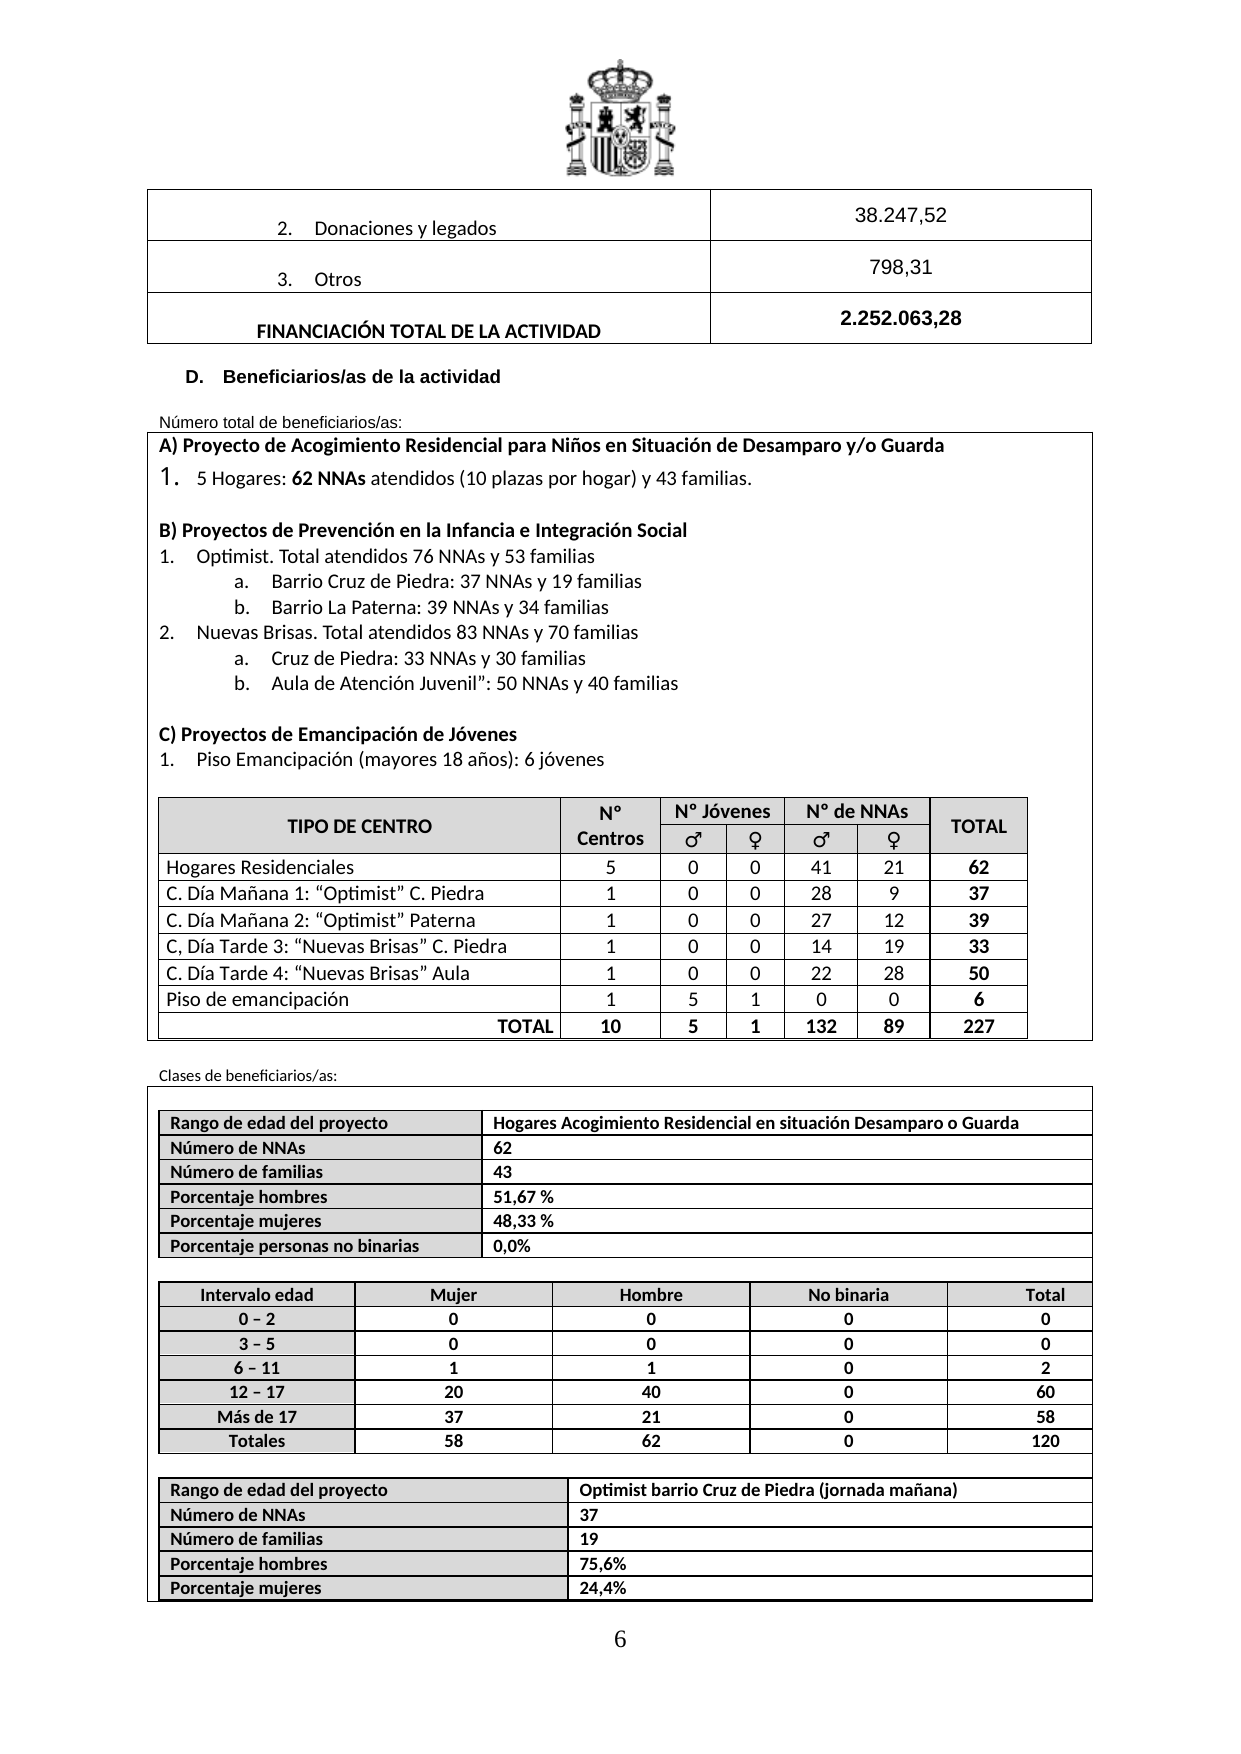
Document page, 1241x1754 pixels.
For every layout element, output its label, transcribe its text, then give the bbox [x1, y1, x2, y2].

table_cell 5 [561, 854, 660, 879]
table_cell 50 [931, 960, 1027, 985]
table_cell 0 [751, 1356, 947, 1379]
table_cell 1 [561, 907, 660, 932]
table_cell 0 [553, 1307, 749, 1330]
table_header Optimist barrio Cruz de Piedra (jornada mañana) [569, 1479, 1092, 1501]
table_cell 0 [727, 881, 784, 906]
table_cell 0 [661, 907, 726, 932]
table_cell 1 [553, 1356, 749, 1379]
table_header Mujer [356, 1283, 552, 1306]
table_cell 798,31 [711, 241, 1091, 292]
table_cell 0 [751, 1381, 947, 1403]
table_cell 0 [727, 960, 784, 985]
table_cell 1 [727, 986, 784, 1012]
table_cell 5 [661, 1013, 726, 1038]
list Beneficiarios/as de la actividad [185, 366, 1092, 387]
table_cell [148, 1087, 1092, 1601]
table_header Número total de beneficiarios/as: [148, 388, 1092, 432]
table_cell 0 [948, 1332, 1092, 1354]
table_header Hombre [553, 1283, 749, 1306]
table_cell 120 [948, 1430, 1092, 1452]
table_cell 37 [356, 1405, 552, 1428]
table_cell 21 [858, 854, 929, 879]
table_header Rango de edad del proyecto [160, 1479, 567, 1501]
table_cell 39 [931, 907, 1027, 932]
table_cell C, Día Tarde 3: “Nuevas Brisas” C. Piedra [159, 934, 560, 959]
table_cell 40 [553, 1381, 749, 1403]
table_cell 62 [553, 1430, 749, 1452]
table_cell 0,0% [483, 1234, 1092, 1257]
table_cell C. Día Mañana 1: “Optimist” C. Piedra [159, 881, 560, 906]
table_cell C. Día Mañana 2: “Optimist” Paterna [159, 907, 560, 932]
table_cell Porcentaje personas no binarias [160, 1234, 481, 1257]
table_cell ♂ [785, 825, 857, 853]
table_cell 0 [661, 934, 726, 959]
table_cell 2.252.063,28 [711, 293, 1091, 343]
table_cell Piso de emancipación [159, 986, 560, 1012]
table_cell 62 [483, 1136, 1092, 1159]
table_cell 58 [356, 1430, 552, 1452]
table_cell 0 [661, 854, 726, 879]
table_cell 58 [948, 1405, 1092, 1428]
table_cell Número de NNAs [160, 1503, 567, 1526]
table_header TIPO DE CENTRO [159, 798, 560, 853]
table_cell 0 [356, 1307, 552, 1330]
table_cell 0 [751, 1430, 947, 1452]
table_cell FINANCIACIÓN TOTAL DE LA ACTIVIDAD [148, 293, 710, 343]
table_cell 20 [356, 1381, 552, 1403]
table_header Nº de NNAs [785, 798, 929, 824]
table_cell 27 [785, 907, 857, 932]
table_cell 0 [727, 854, 784, 879]
table_cell 10 [561, 1013, 660, 1038]
table_cell 37 [931, 881, 1027, 906]
table_header Hogares Acogimiento Residencial en situación Desamparo o Guarda [483, 1111, 1092, 1134]
table_cell 0 [858, 986, 929, 1012]
table_cell Número de familias [160, 1160, 481, 1183]
table_cell 75,6% [569, 1552, 1092, 1575]
table_cell Totales [160, 1430, 354, 1452]
table_cell 5 [661, 986, 726, 1012]
table_cell 0 [751, 1405, 947, 1428]
table_header Nº Centros [561, 798, 660, 853]
table_cell 0 [785, 986, 857, 1012]
table_cell 41 [785, 854, 857, 879]
table_cell 0 [727, 934, 784, 959]
table_cell 38.247,52 [711, 190, 1091, 240]
table_cell 51,67 % [483, 1185, 1092, 1208]
table_cell 0 [751, 1307, 947, 1330]
table_cell 37 [569, 1503, 1092, 1526]
table_cell ♀ [858, 825, 929, 853]
table_cell 2 [948, 1356, 1092, 1379]
table_cell 0 – 2 [160, 1307, 354, 1330]
table_cell 14 [785, 934, 857, 959]
table_cell 48,33 % [483, 1209, 1092, 1232]
table_header TOTAL [931, 798, 1027, 853]
table_cell Otros [148, 241, 710, 292]
table_cell 28 [858, 960, 929, 985]
table_cell TOTAL [159, 1013, 560, 1038]
table_cell 6 [931, 986, 1027, 1012]
table_cell 62 [931, 854, 1027, 879]
table_cell 28 [785, 881, 857, 906]
table_cell 89 [858, 1013, 929, 1038]
table_cell Porcentaje mujeres [160, 1209, 481, 1232]
table_cell Porcentaje mujeres [160, 1577, 567, 1599]
table_cell Clases de beneficiarios/as: [148, 1041, 1092, 1086]
table_cell 1 [561, 934, 660, 959]
table_cell 0 [661, 960, 726, 985]
table_cell 1 [561, 986, 660, 1012]
table_cell Número de NNAs [160, 1136, 481, 1159]
table_cell 21 [553, 1405, 749, 1428]
table_cell 1 [356, 1356, 552, 1379]
table_cell 9 [858, 881, 929, 906]
table_cell 3 – 5 [160, 1332, 354, 1354]
table_header No binaria [751, 1283, 947, 1306]
table_cell Más de 17 [160, 1405, 354, 1428]
table_cell 0 [356, 1332, 552, 1354]
table_cell 1 [561, 881, 660, 906]
table_cell 0 [661, 881, 726, 906]
table_cell 43 [483, 1160, 1092, 1183]
table_cell Número de familias [160, 1528, 567, 1550]
table_cell 12 – 17 [160, 1381, 354, 1403]
table_cell 24,4% [569, 1577, 1092, 1599]
table_cell 227 [931, 1013, 1027, 1038]
table_cell ♂ [661, 825, 726, 853]
table_cell C. Día Tarde 4: “Nuevas Brisas” Aula [159, 960, 560, 985]
table_cell A) Proyecto de Acogimiento Residencial para Niños en Situación de Desamparo y/o Guarda 5 Hogares: 62 NNAs atendidos (10 plazas por hogar) y 43 familias. B) Proyectos de Prevención en la Infancia e Integración Social Optimist. Total atendidos 76 NNAs y 53 familias Barrio Cruz de Piedra: 37 NNAs y 19 familias Barrio La Paterna: 39 NNAs y 34 familias Nuevas Brisas. Total atendidos 83 NNAs y 70 familias Cruz de Piedra: 33 NNAs y 30 familias Aula de Atención Juvenil”: 50 NNAs y 40 familias C) Proyectos de Emancipación de Jóvenes Piso Emancipación (mayores 18 años): 6 jóvenes [148, 433, 1092, 1039]
table_cell 0 [948, 1307, 1092, 1330]
table_cell 0 [751, 1332, 947, 1354]
table_header Intervalo edad [160, 1283, 354, 1306]
table_cell 19 [569, 1528, 1092, 1550]
table_cell Porcentaje hombres [160, 1552, 567, 1575]
table_cell Hogares Residenciales [159, 854, 560, 879]
table_cell ♀ [727, 825, 784, 853]
table_cell 1 [561, 960, 660, 985]
table_header Nº Jóvenes [661, 798, 784, 824]
table_cell Donaciones y legados [148, 190, 710, 240]
table_cell Porcentaje hombres [160, 1185, 481, 1208]
table_cell 6 – 11 [160, 1356, 354, 1379]
table_cell 132 [785, 1013, 857, 1038]
table_cell 0 [553, 1332, 749, 1354]
table_header Total [948, 1283, 1092, 1306]
table_cell 33 [931, 934, 1027, 959]
table_cell 1 [727, 1013, 784, 1038]
table_cell 60 [948, 1381, 1092, 1403]
table_cell 19 [858, 934, 929, 959]
table_cell 12 [858, 907, 929, 932]
table_cell 0 [727, 907, 784, 932]
table_header Rango de edad del proyecto [160, 1111, 481, 1134]
table_cell 22 [785, 960, 857, 985]
